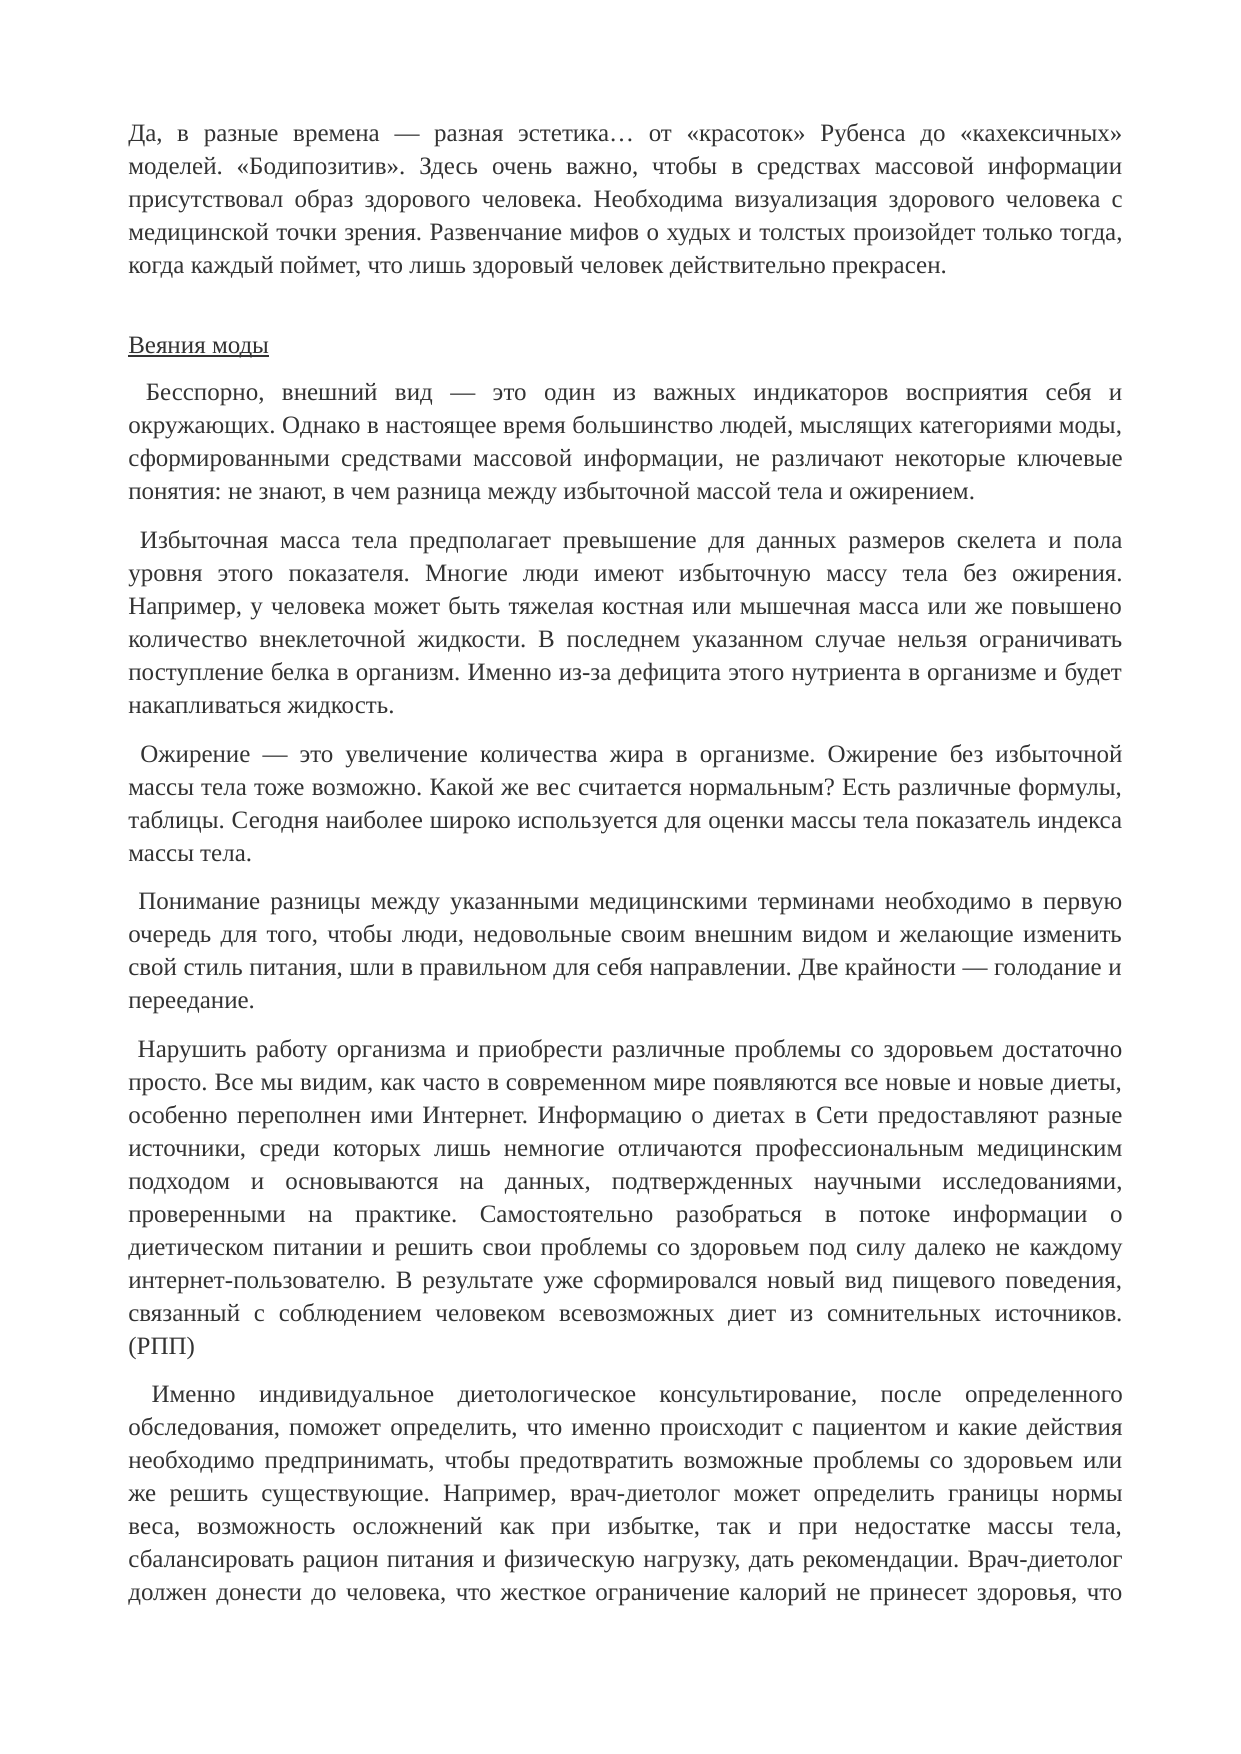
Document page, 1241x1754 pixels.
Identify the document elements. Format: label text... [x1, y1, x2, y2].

text Бесспорно, внешний вид — это один из важных индикаторов восприятия себя и окружающих. Однако в настоящее время большинство людей, мыслящих категориями моды, сформированными средствами массовой информации, не различают некоторые ключевые понятия: не знают, в чем разница между избыточной массой тела и ожирением. [128, 377, 1123, 505]
text Именно индивидуальное диетологическое консультирование, после определенного обследования, поможет определить, что именно происходит с пациентом и какие действия необходимо предпринимать, чтобы предотвратить возможные проблемы со здоровьем или же решить существующие. Например, врач-диетолог может определить границы нормы веса, возможность осложнений как при избытке, так и при недостатке массы тела, сбалансировать рацион питания и физическую нагрузку, дать рекомендации. Врач-диетолог должен донести до человека, что жесткое ограничение калорий не принесет здоровья, что [128, 1379, 1123, 1606]
text Избыточная масса тела предполагает превышение для данных размеров скелета и пола уровня этого показателя. Многие люди имеют избыточную массу тела без ожирения. Например, у человека может быть тяжелая костная или мышечная масса или же повышено количество внеклеточной жидкости. В последнем указанном случае нельзя ограничивать поступление белка в организм. Именно из-за дефицита этого нутриента в организме и будет накапливаться жидкость. [128, 525, 1123, 719]
text Понимание разницы между указанными медицинскими терминами необходимо в первую очередь для того, чтобы люди, недовольные своим внешним видом и желающие изменить свой стиль питания, шли в правильном для себя направлении. Две крайности — голодание и переедание. [128, 886, 1123, 1014]
text Нарушить работу организма и приобрести различные проблемы со здоровьем достаточно просто. Все мы видим, как часто в современном мире появляются все новые и новые диеты, особенно переполнен ими Интернет. Информацию о диетах в Сети предоставляют разные источники, среди которых лишь немногие отличаются профессиональным медицинским подходом и основываются на данных, подтвержденных научными исследованиями, проверенными на практике. Самостоятельно разобраться в потоке информации о диетическом питании и решить свои проблемы со здоровьем под силу далеко не каждому интернет-пользователю. В результате уже сформировался новый вид пищевого поведения, связанный с соблюдением человеком всевозможных диет из сомнительных источников. (РПП) [128, 1034, 1123, 1360]
subtitle Веяния моды [128, 330, 1123, 359]
text Да, в разные времена — разная эстетика… от «красоток» Рубенса до «кахексичных» моделей. «Бодипозитив». Здесь очень важно, чтобы в средствах массовой информации присутствовал образ здорового человека. Необходима визуализация здорового человека с медицинской точки зрения. Развенчание мифов о худых и толстых произойдет только тогда, когда каждый поймет, что лишь здоровый человек действительно прекрасен. [128, 118, 1123, 279]
text Ожирение — это увеличение количества жира в организме. Ожирение без избыточной массы тела тоже возможно. Какой же вес считается нормальным? Есть различные формулы, таблицы. Сегодня наиболее широко используется для оценки массы тела показатель индекса массы тела. [128, 739, 1123, 867]
